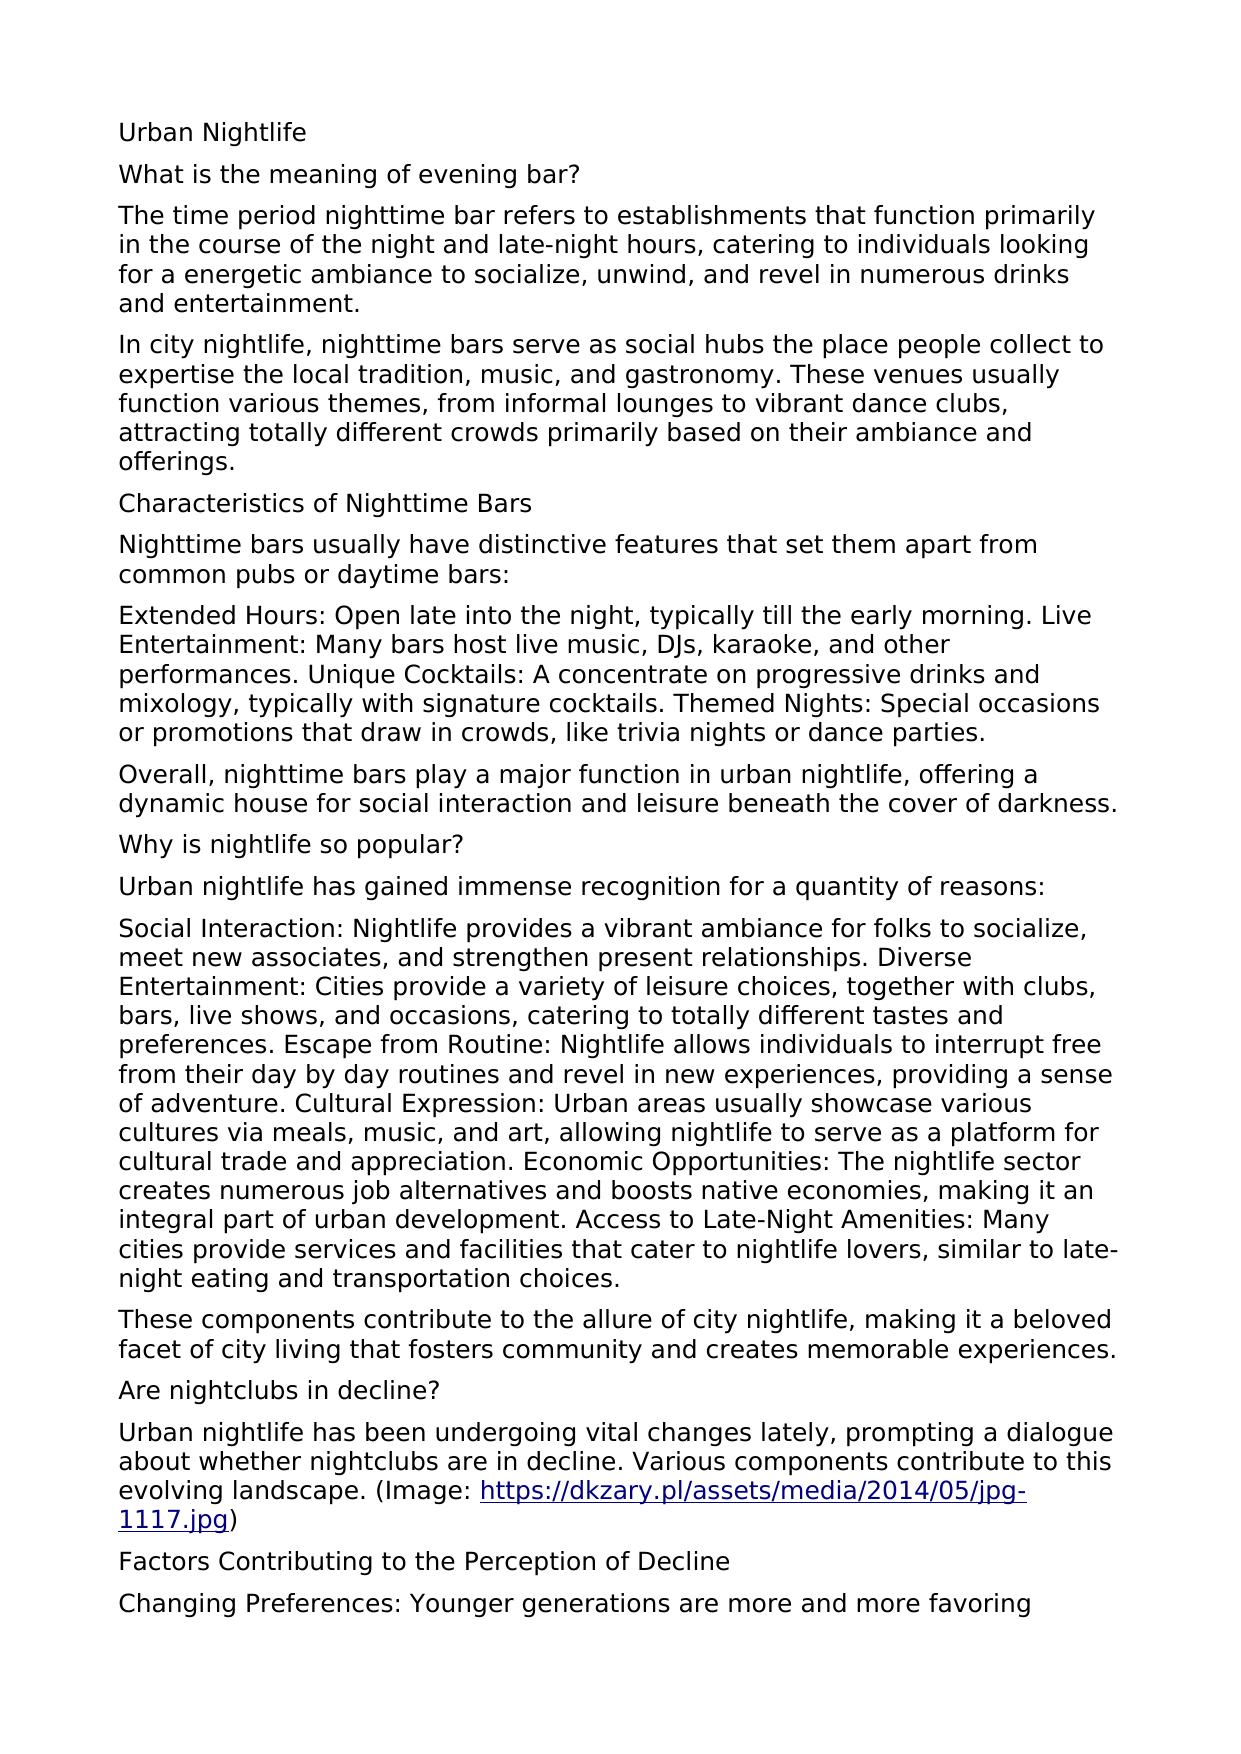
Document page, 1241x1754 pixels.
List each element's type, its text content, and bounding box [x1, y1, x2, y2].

text The time period nighttime bar refers to establishments that function primarily in the course of the night and late-night hours, catering to individuals looking for a energetic ambiance to socialize, unwind, and revel in numerous drinks and entertainment. [118, 201, 1122, 318]
text Urban nightlife has gained immense recognition for a quantity of reasons: [118, 872, 1122, 901]
text Why is nightlife so popular? [118, 831, 1122, 860]
text Are nightclubs in decline? [118, 1376, 1122, 1406]
text What is the meaning of evening bar? [118, 160, 1122, 189]
text Changing Preferences: Younger generations are more and more favoring [118, 1589, 1122, 1618]
text Urban nightlife has been undergoing vital changes lately, prompting a dialogue about whether nightclubs are in decline. Various components contribute to this evolving landscape. (Image: https://dkzary.pl/assets/media/2014/05/jpg-1117.jpg) [118, 1418, 1122, 1535]
text These components contribute to the allure of city nightlife, making it a beloved facet of city living that fosters community and creates memorable experiences. [118, 1306, 1122, 1364]
text Overall, nighttime bars play a major function in urban nightlife, offering a dynamic house for social interaction and leisure beneath the cover of darkness. [118, 760, 1122, 818]
text Extended Hours: Open late into the night, typically till the early morning. Live Entertainment: Many bars host live music, DJs, karaoke, and other performances. Unique Cocktails: A concentrate on progressive drinks and mixology, typically with signature cocktails. Themed Nights: Special occasions or promotions that draw in crowds, like trivia nights or dance parties. [118, 601, 1122, 747]
text Social Interaction: Nightlife provides a vibrant ambiance for folks to socialize, meet new associates, and strengthen present relationships. Diverse Entertainment: Cities provide a variety of leisure choices, together with clubs, bars, live shows, and occasions, catering to totally different tastes and preferences. Escape from Routine: Nightlife allows individuals to interrupt free from their day by day routines and revel in new experiences, providing a sense of adventure. Cultural Expression: Urban areas usually showcase various cultures via meals, music, and art, allowing nightlife to serve as a platform for cultural trade and appreciation. Economic Opportunities: The nightlife sector creates numerous job alternatives and boosts native economies, making it an integral part of urban development. Access to Late-Night Amenities: Many cities provide services and facilities that cater to nightlife lovers, similar to late-night eating and transportation choices. [118, 914, 1122, 1293]
text Characteristics of Nighttime Bars [118, 489, 1122, 518]
text Nighttime bars usually have distinctive features that set them apart from common pubs or daytime bars: [118, 531, 1122, 589]
text Factors Contributing to the Perception of Decline [118, 1547, 1122, 1576]
text In city nightlife, nighttime bars serve as social hubs the place people collect to expertise the local tradition, music, and gastronomy. These venues usually function various themes, from informal lounges to vibrant dance clubs, attracting totally different crowds primarily based on their ambiance and offerings. [118, 331, 1122, 476]
text Urban Nightlife [118, 118, 1122, 147]
